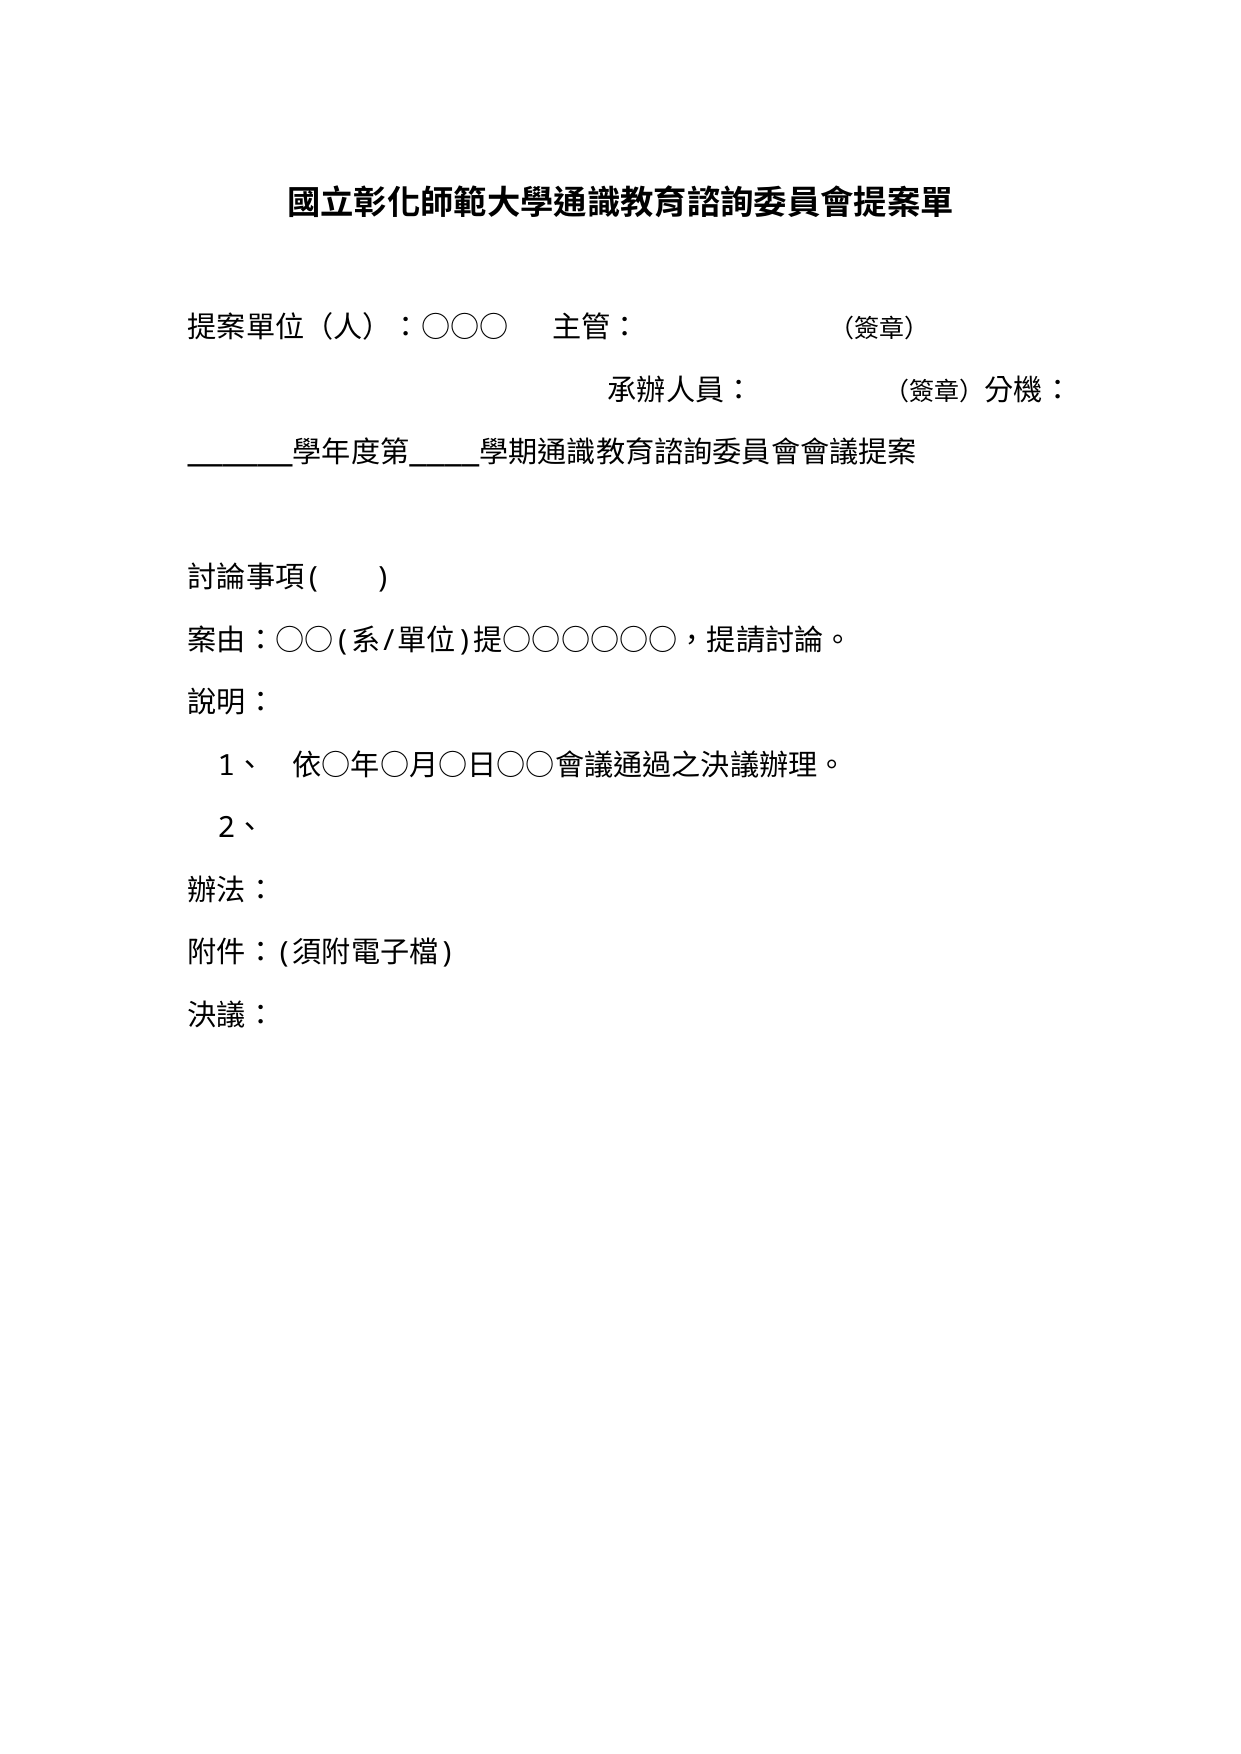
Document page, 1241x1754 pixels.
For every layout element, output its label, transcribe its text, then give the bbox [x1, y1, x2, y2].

text 承辦人員： （簽章）分機： [187, 346, 1053, 408]
text 討論事項( ) [187, 533, 1053, 596]
text 提案單位（人）：○○○ 主管： （簽章） [187, 283, 1053, 346]
list 依○年○月○日○○會議通過之決議辦理。 [217, 721, 1053, 783]
text 案由：○○(系/單位)提○○○○○○，提請討論。 [187, 596, 1053, 658]
text 附件：(須附電子檔) [187, 908, 1053, 971]
text 國立彰化師範大學通識教育諮詢委員會提案單 [187, 158, 1053, 221]
text 辦法： [187, 846, 1053, 908]
text 說明： [187, 658, 1053, 721]
text ______學年度第____學期通識教育諮詢委員會會議提案 [187, 408, 1053, 471]
text 決議： [187, 971, 1053, 1033]
